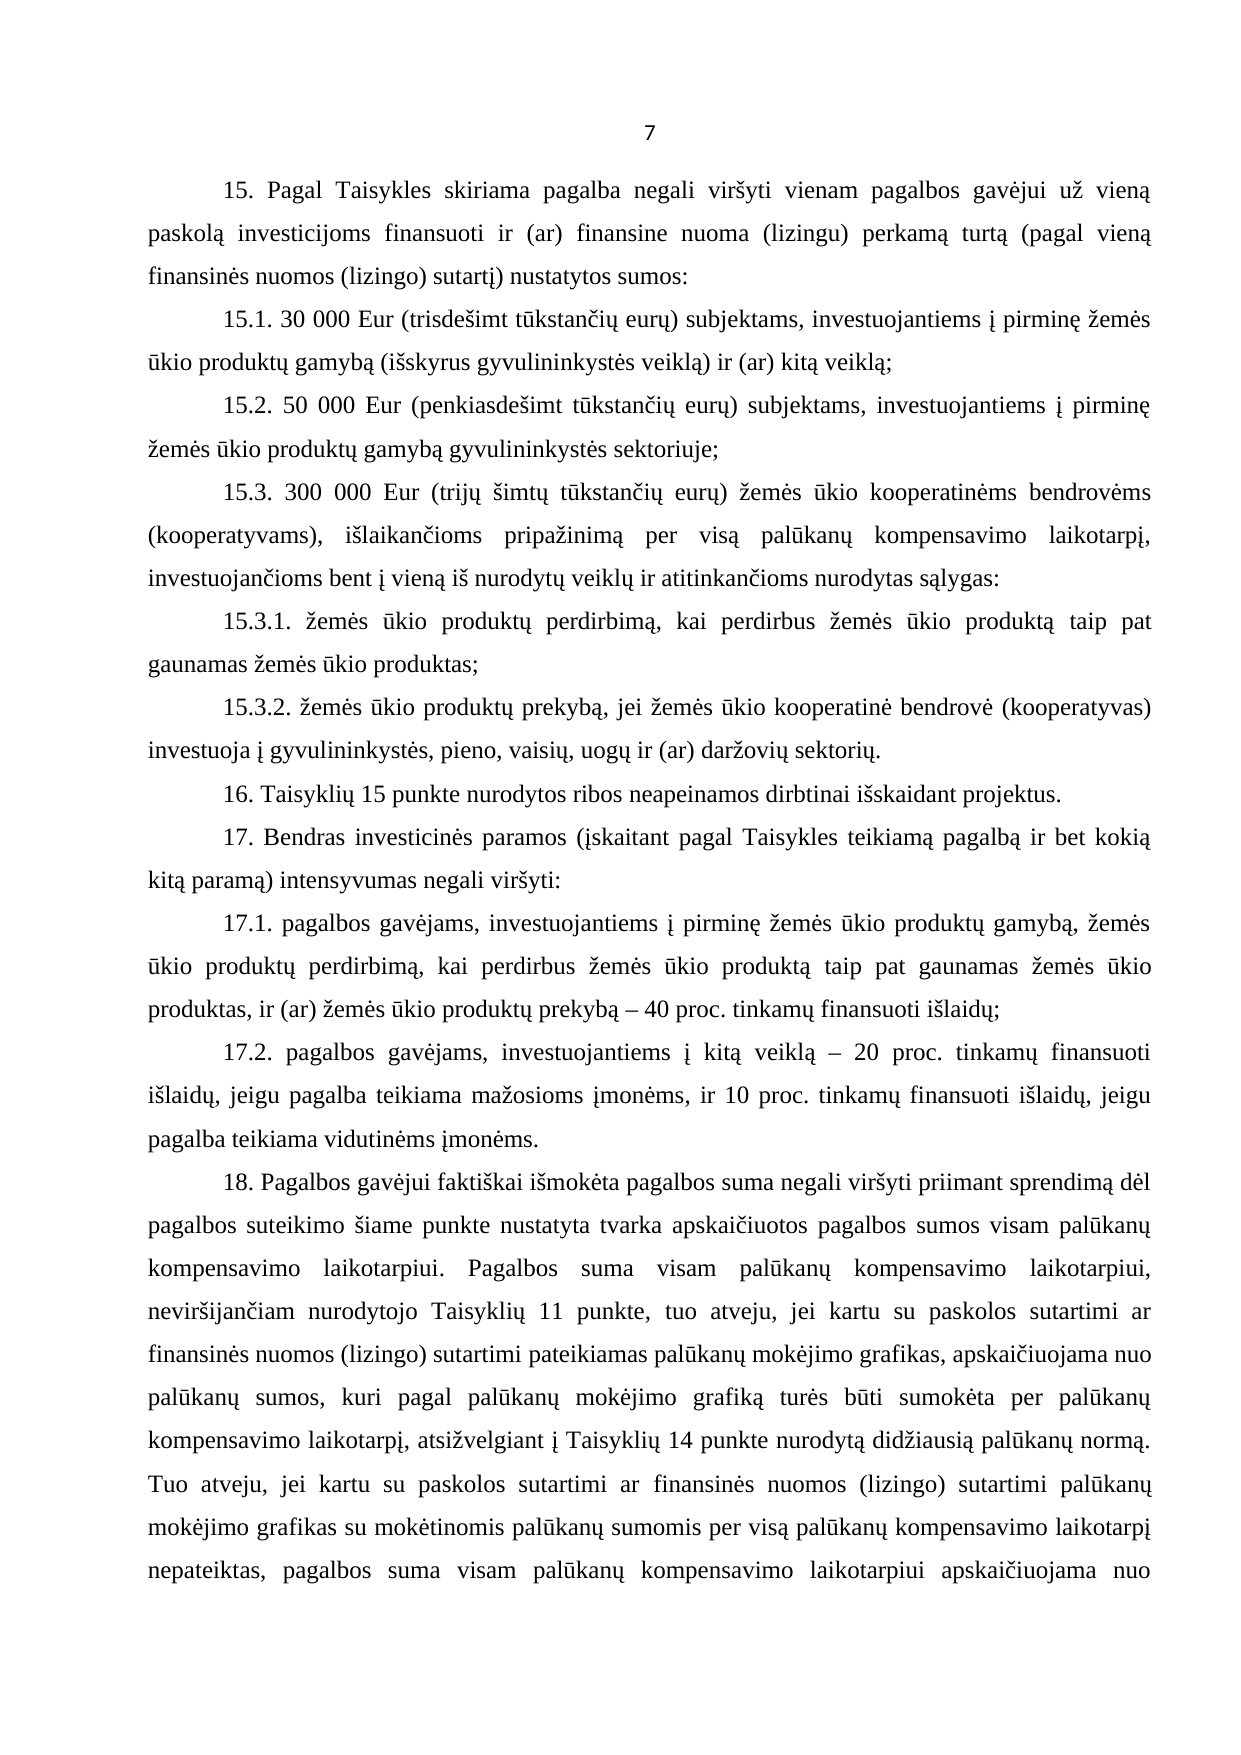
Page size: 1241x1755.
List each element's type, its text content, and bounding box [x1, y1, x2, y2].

text 16. Taisyklių 15 punkte nurodytos ribos neapeinamos dirbtinai išskaidant projektus. [148, 779, 1152, 807]
text 17.2. pagalbos gavėjams, investuojantiems į kitą veiklą – 20 proc. tinkamų finansuoti išlaidų, jeigu pagalba teikiama mažosioms įmonėms, ir 10 proc. tinkamų finansuoti išlaidų, jeigu pagalba teikiama vidutinėms įmonėms. [148, 1037, 1152, 1152]
text 15. Pagal Taisykles skiriama pagalba negali viršyti vienam pagalbos gavėjui už vieną paskolą investicijoms finansuoti ir (ar) finansine nuoma (lizingu) perkamą turtą (pagal vieną finansinės nuomos (lizingo) sutartį) nustatytos sumos: [148, 175, 1152, 290]
text 15.1. 30 000 Eur (trisdešimt tūkstančių eurų) subjektams, investuojantiems į pirminę žemės ūkio produktų gamybą (išskyrus gyvulininkystės veiklą) ir (ar) kitą veiklą; [148, 304, 1152, 376]
text 15.3. 300 000 Eur (trijų šimtų tūkstančių eurų) žemės ūkio kooperatinėms bendrovėms (kooperatyvams), išlaikančioms pripažinimą per visą palūkanų kompensavimo laikotarpį, investuojančioms bent į vieną iš nurodytų veiklų ir atitinkančioms nurodytas sąlygas: [148, 477, 1152, 592]
text 15.2. 50 000 Eur (penkiasdešimt tūkstančių eurų) subjektams, investuojantiems į pirminę žemės ūkio produktų gamybą gyvulininkystės sektoriuje; [148, 391, 1152, 462]
text 18. Pagalbos gavėjui faktiškai išmokėta pagalbos suma negali viršyti priimant sprendimą dėl pagalbos suteikimo šiame punkte nustatyta tvarka apskaičiuotos pagalbos sumos visam palūkanų kompensavimo laikotarpiui. Pagalbos suma visam palūkanų kompensavimo laikotarpiui, neviršijančiam nurodytojo Taisyklių 11 punkte, tuo atveju, jei kartu su paskolos sutartimi ar finansinės nuomos (lizingo) sutartimi pateikiamas palūkanų mokėjimo grafikas, apskaičiuojama nuo palūkanų sumos, kuri pagal palūkanų mokėjimo grafiką turės būti sumokėta per palūkanų kompensavimo laikotarpį, atsižvelgiant į Taisyklių 14 punkte nurodytą didžiausią palūkanų normą. Tuo atveju, jei kartu su paskolos sutartimi ar finansinės nuomos (lizingo) sutartimi palūkanų mokėjimo grafikas su mokėtinomis palūkanų sumomis per visą palūkanų kompensavimo laikotarpį nepateiktas, pagalbos suma visam palūkanų kompensavimo laikotarpiui apskaičiuojama nuo [148, 1167, 1152, 1584]
text 17.1. pagalbos gavėjams, investuojantiems į pirminę žemės ūkio produktų gamybą, žemės ūkio produktų perdirbimą, kai perdirbus žemės ūkio produktą taip pat gaunamas žemės ūkio produktas, ir (ar) žemės ūkio produktų prekybą – 40 proc. tinkamų finansuoti išlaidų; [148, 908, 1152, 1023]
text 15.3.1. žemės ūkio produktų perdirbimą, kai perdirbus žemės ūkio produktą taip pat gaunamas žemės ūkio produktas; [148, 606, 1152, 678]
text 17. Bendras investicinės paramos (įskaitant pagal Taisykles teikiamą pagalbą ir bet kokią kitą paramą) intensyvumas negali viršyti: [148, 822, 1152, 894]
text 15.3.2. žemės ūkio produktų prekybą, jei žemės ūkio kooperatinė bendrovė (kooperatyvas) investuoja į gyvulininkystės, pieno, vaisių, uogų ir (ar) daržovių sektorių. [148, 692, 1152, 764]
